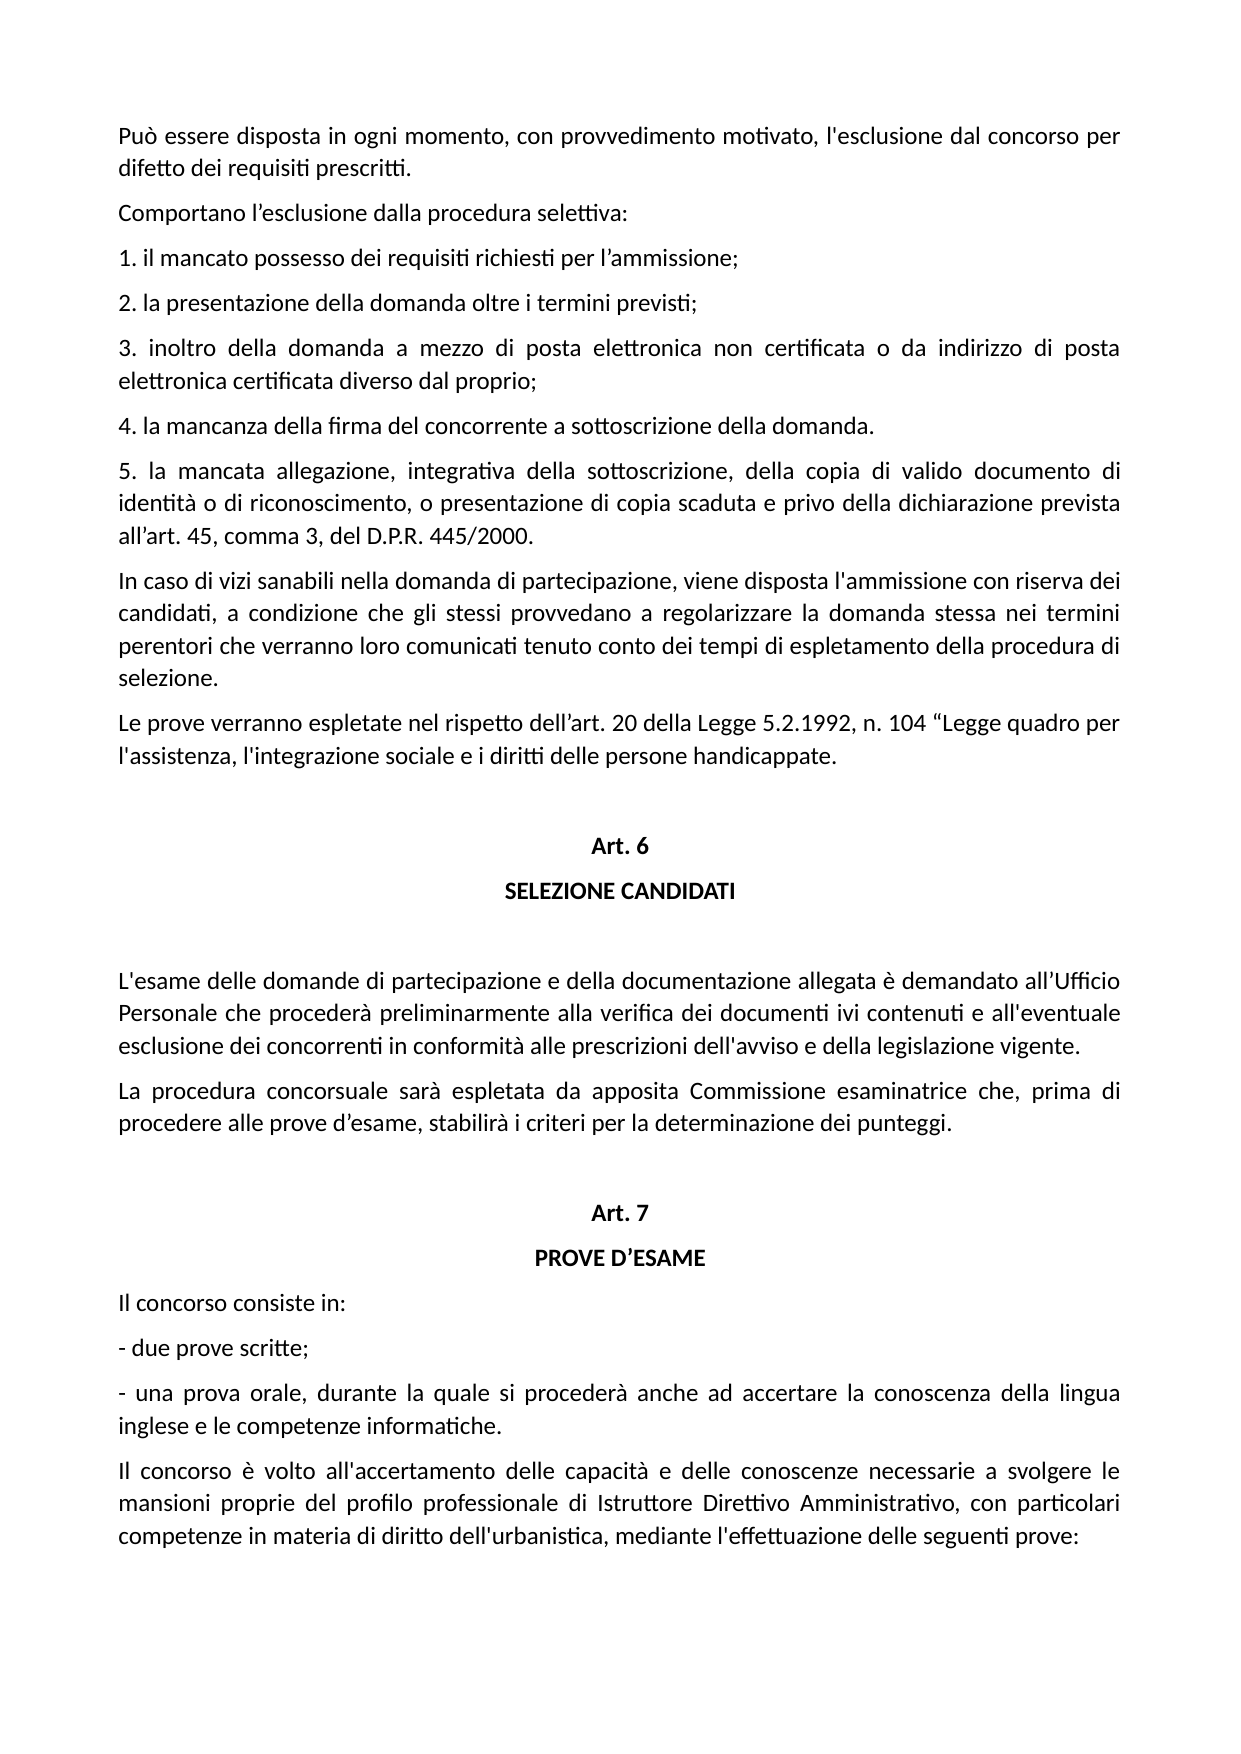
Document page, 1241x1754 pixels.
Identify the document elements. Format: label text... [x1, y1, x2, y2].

text La procedura concorsuale sarà espletata da apposita Commissione esaminatrice che, prima di procedere alle prove d’esame, stabilirà i criteri per la determinazione dei punteggi. [118, 1073, 1122, 1138]
text Può essere disposta in ogni momento, con provvedimento motivato, l'esclusione dal concorso per difetto dei requisiti prescritti. [118, 118, 1122, 183]
text L'esame delle domande di partecipazione e della documentazione allegata è demandato all’Ufficio Personale che procederà preliminarmente alla verifica dei documenti ivi contenuti e all'eventuale esclusione dei concorrenti in conformità alle prescrizioni dell'avviso e della legislazione vigente. [118, 963, 1122, 1061]
text 5. la mancata allegazione, integrativa della sottoscrizione, della copia di valido documento di identità o di riconoscimento, o presentazione di copia scaduta e privo della dichiarazione prevista all’art. 45, comma 3, del D.P.R. 445/2000. [118, 453, 1122, 551]
text In caso di vizi sanabili nella domanda di partecipazione, viene disposta l'ammissione con riserva dei candidati, a condizione che gli stessi provvedano a regolarizzare la domanda stessa nei termini perentori che verranno loro comunicati tenuto conto dei tempi di espletamento della procedura di selezione. [118, 563, 1122, 693]
text 3. inoltro della domanda a mezzo di posta elettronica non certificata o da indirizzo di posta elettronica certificata diverso dal proprio; [118, 331, 1122, 396]
text 4. la mancanza della firma del concorrente a sottoscrizione della domanda. [118, 408, 1122, 441]
text Le prove verranno espletate nel rispetto dell’art. 20 della Legge 5.2.1992, n. 104 “Legge quadro per l'assistenza, l'integrazione sociale e i diritti delle persone handicappate. [118, 706, 1122, 771]
text 2. la presentazione della domanda oltre i termini previsti; [118, 286, 1122, 318]
text 1. il mancato possesso dei requisiti richiesti per l’ammissione; [118, 241, 1122, 273]
text - due prove scritte; [118, 1331, 1122, 1363]
text PROVE D’ESAME [118, 1241, 1122, 1273]
text Il concorso consiste in: [118, 1286, 1122, 1318]
text Il concorso è volto all'accertamento delle capacità e delle conoscenze necessarie a svolgere le mansioni proprie del profilo professionale di Istruttore Direttivo Amministrativo, con particolari competenze in materia di diritto dell'urbanistica, mediante l'effettuazione delle seguenti prove: [118, 1453, 1122, 1551]
text Art. 6 [118, 828, 1122, 861]
text - una prova orale, durante la quale si procederà anche ad accertare la conoscenza della lingua inglese e le competenze informatiche. [118, 1376, 1122, 1441]
text SELEZIONE CANDIDATI [118, 873, 1122, 906]
text Art. 7 [118, 1196, 1122, 1228]
text Comportano l’esclusione dalla procedura selettiva: [118, 196, 1122, 228]
